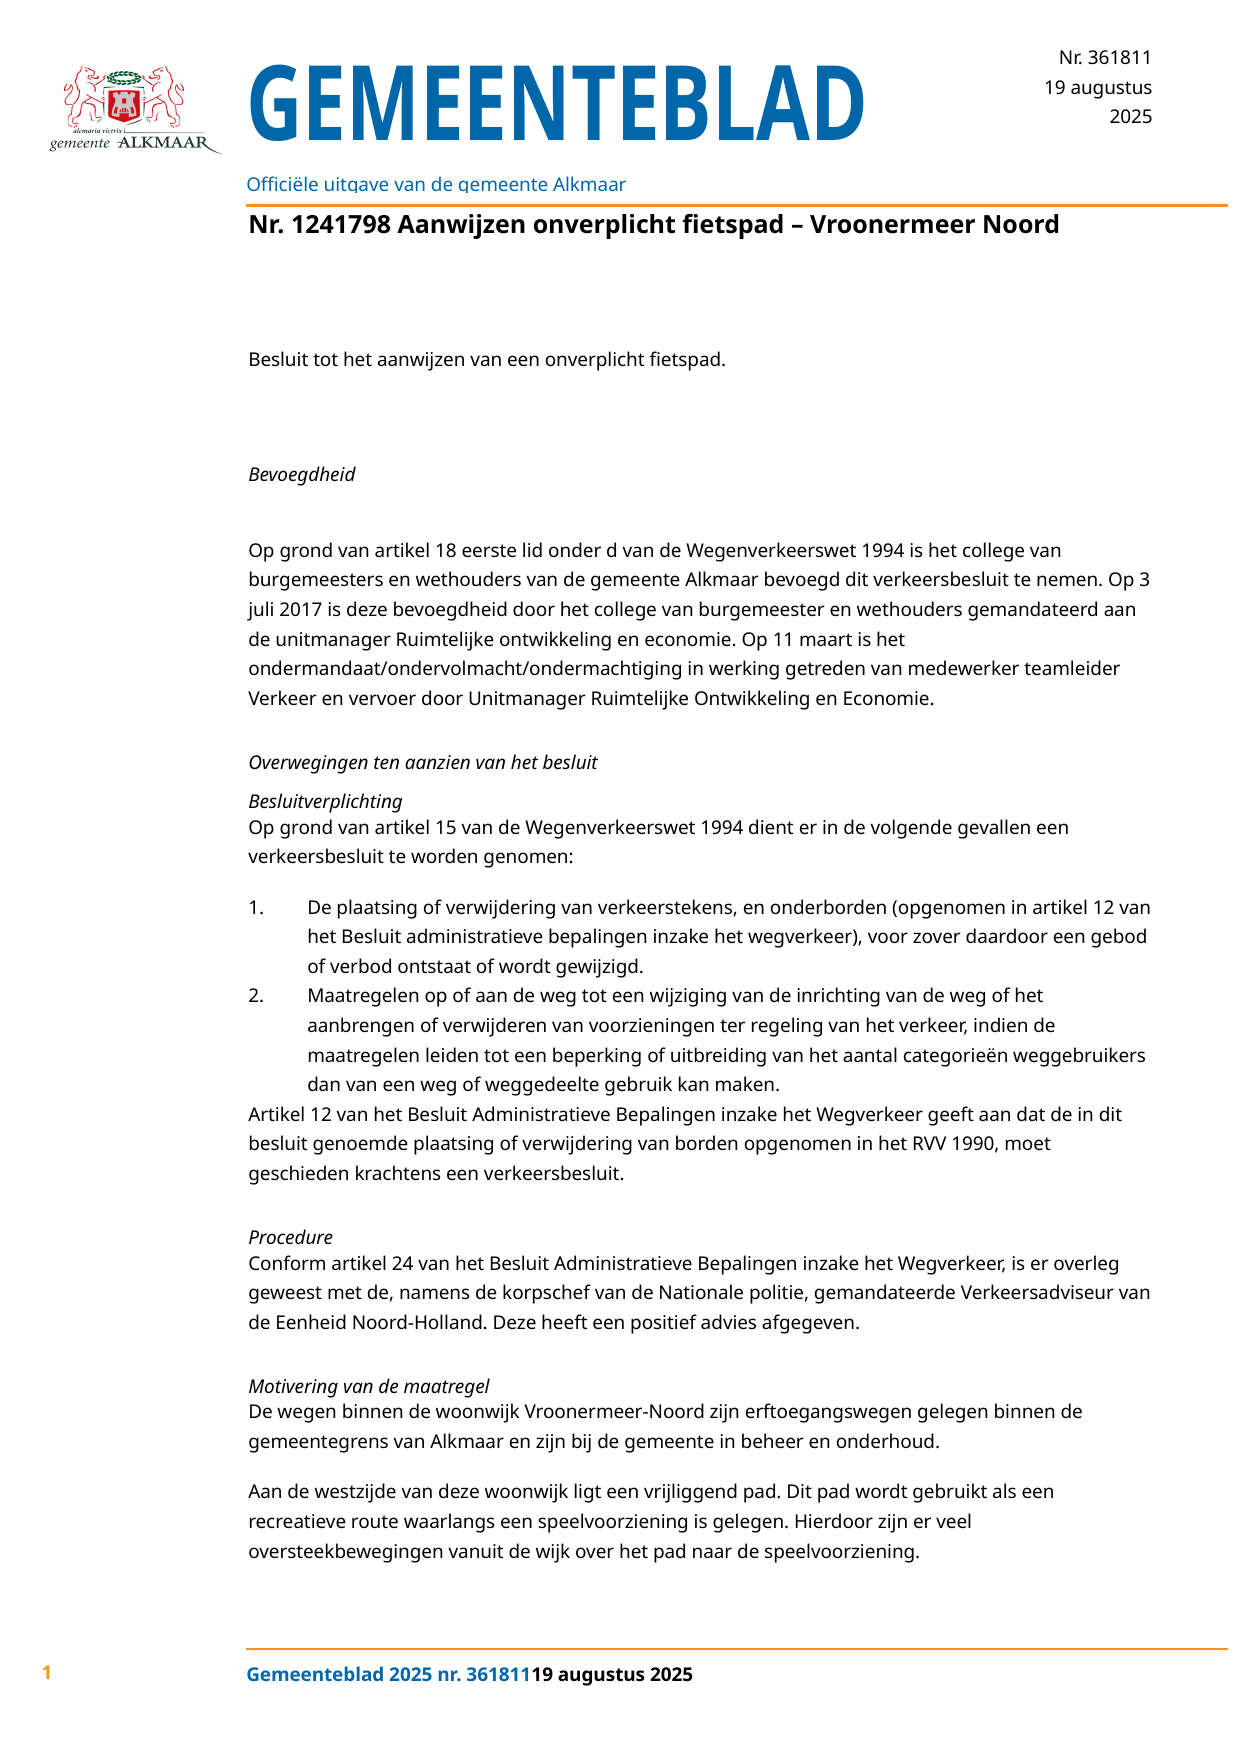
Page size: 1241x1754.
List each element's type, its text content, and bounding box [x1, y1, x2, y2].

picture [41, 47, 231, 172]
text De wegen binnen de woonwijk Vroonermeer-Noord zijn erftoegangswegen gelegen binnen de gemeentegrens van Alkmaar en zijn bij de gemeente in beheer en onderhoud. [248, 1399, 1152, 1454]
text Nr. 1241798 Aanwijzen onverplicht fietspad – Vroonermeer Noord [248, 207, 1152, 241]
text Bevoegdheid [248, 461, 1152, 487]
text Aan de westzijde van deze woonwijk ligt een vrijliggend pad. Dit pad wordt gebruikt als een recreatieve route waarlangs een speelvoorziening is gelegen. Hierdoor zijn er veel oversteekbewegingen vanuit de wijk over het pad naar de speelvoorziening. [248, 1479, 1152, 1563]
text Artikel 12 van het Besluit Administratieve Bepalingen inzake het Wegverkeer geeft aan dat de in dit besluit genoemde plaatsing of verwijdering van borden opgenomen in het RVV 1990, moet geschieden krachtens een verkeersbesluit. [248, 1101, 1152, 1186]
text Besluit tot het aanwijzen van een onverplicht fietspad. [248, 346, 1152, 372]
text Conform artikel 24 van het Besluit Administratieve Bepalingen inzake het Wegverkeer, is er overleg geweest met de, namens de korpschef van de Nationale politie, gemandateerde Verkeersadviseur van de Eenheid Noord-Holland. Deze heeft een positief advies afgegeven. [248, 1250, 1152, 1335]
text Op grond van artikel 18 eerste lid onder d van de Wegenverkeerswet 1994 is het college van burgemeesters en wethouders van de gemeente Alkmaar bevoegd dit verkeersbesluit te nemen. Op 3 juli 2017 is deze bevoegdheid door het college van burgemeester en wethouders gemandateerd aan de unitmanager Ruimtelijke ontwikkeling en economie. Op 11 maart is het ondermandaat/ondervolmacht/ondermachtiging in werking getreden van medewerker teamleider Verkeer en vervoer door Unitmanager Ruimtelijke Ontwikkeling en Economie. [248, 537, 1152, 711]
text Besluitverplichting [248, 788, 1152, 814]
text Op grond van artikel 15 van de Wegenverkeerswet 1994 dient er in de volgende gevallen een verkeersbesluit te worden genomen: [248, 814, 1152, 869]
list Maatregelen op of aan de weg tot een wijziging van de inrichting van de weg of het aanbrengen of verwijderen van voorzieningen ter regeling van het verkeer, indien de maatregelen leiden tot een beperking of uitbreiding van het aantal categorieën weggebruikers dan van een weg of weggedeelte gebruik kan maken. [248, 983, 1152, 1097]
list De plaatsing of verwijdering van verkeerstekens, en onderborden (opgenomen in artikel 12 van het Besluit administratieve bepalingen inzake het wegverkeer), voor zover daardoor een gebod of verbod ontstaat of wordt gewijzigd. [248, 894, 1152, 979]
text Motivering van de maatregel [248, 1373, 1152, 1399]
text Overwegingen ten aanzien van het besluit [248, 749, 1152, 774]
text Procedure [248, 1224, 1152, 1250]
